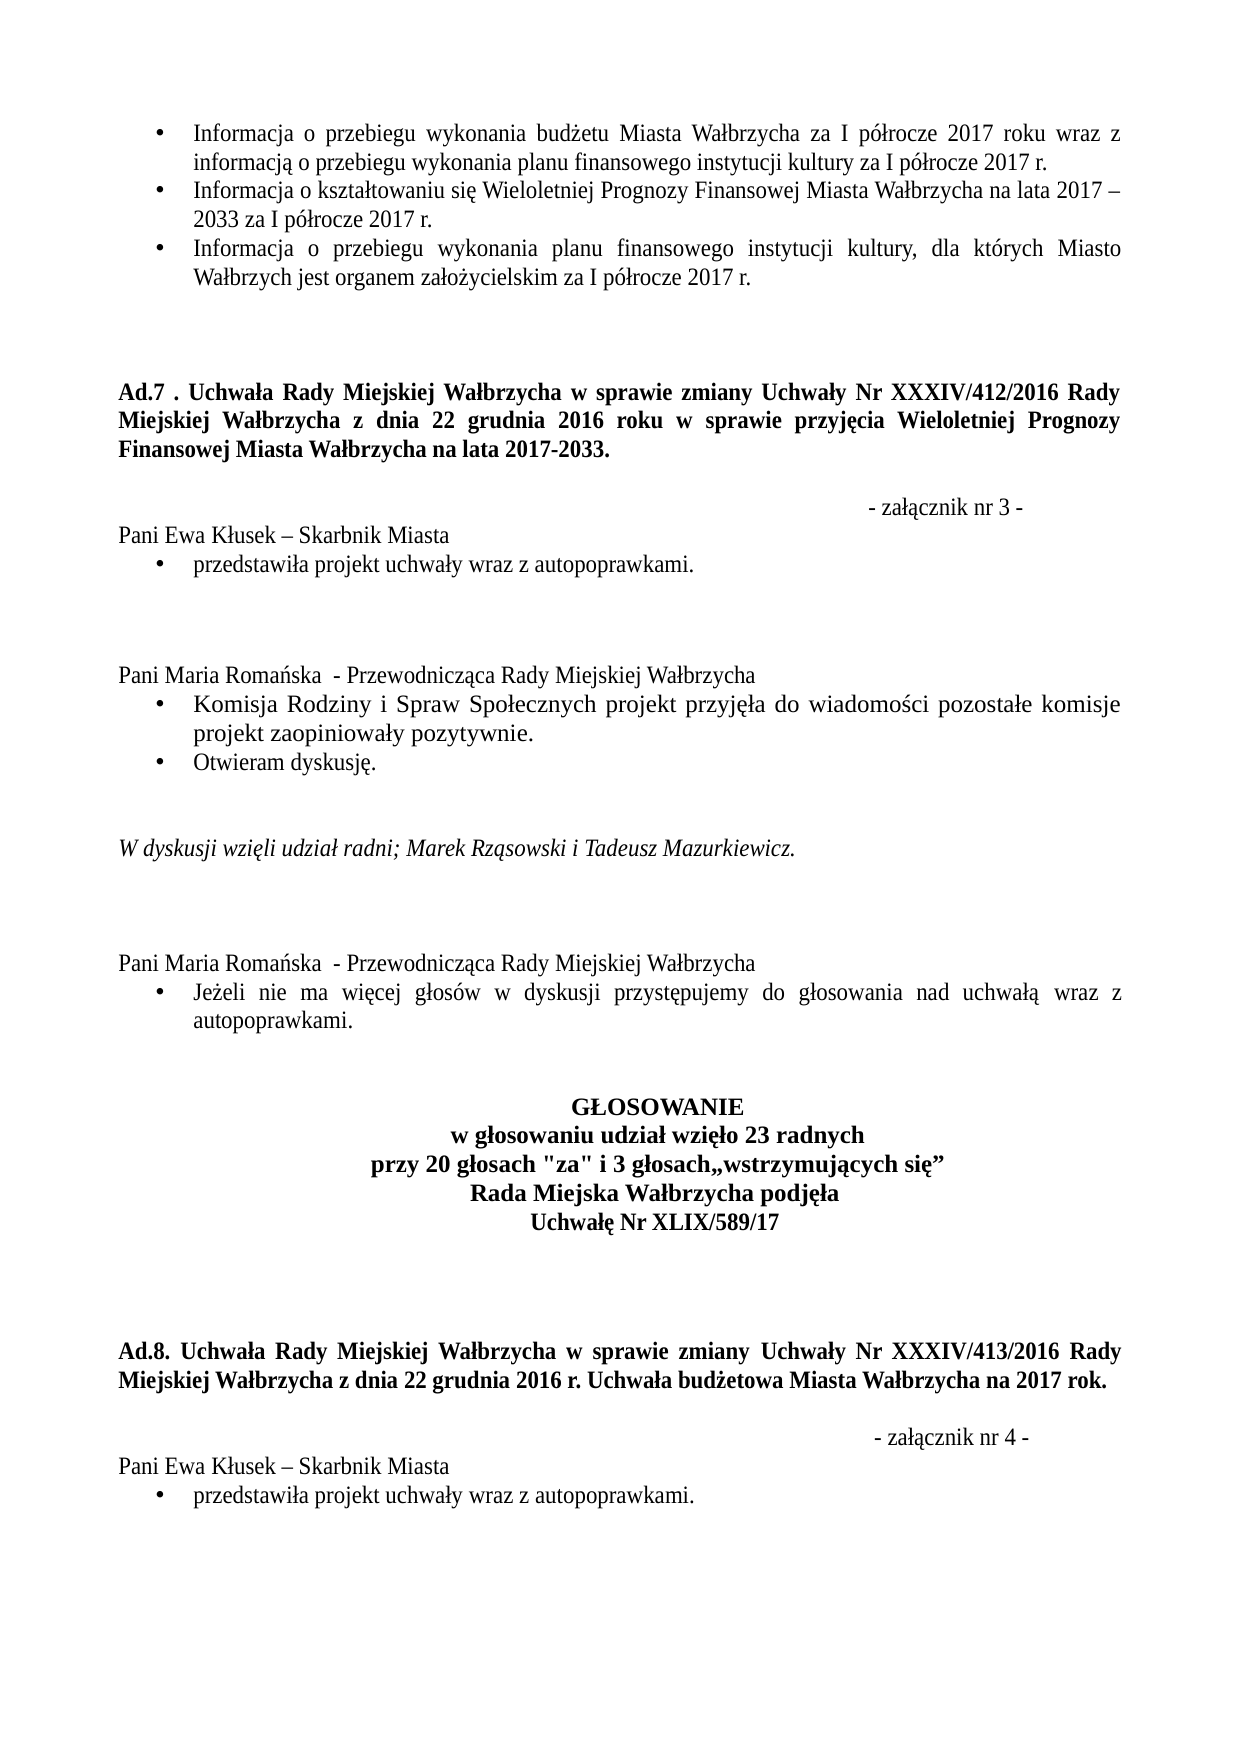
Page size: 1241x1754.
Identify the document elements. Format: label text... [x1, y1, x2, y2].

list Otwieram dyskusję. [156, 747, 1122, 776]
list GŁOSOWANIE [156, 1092, 1122, 1121]
text Pani Maria Romańska - Przewodnicząca Rady Miejskiej Wałbrzycha [118, 661, 1122, 689]
text Pani Ewa Kłusek – Skarbnik Miasta [118, 521, 1122, 549]
list w głosowaniu udział wzięło 23 radnych [156, 1121, 1122, 1149]
list Rada Miejska Wałbrzycha podjęła [156, 1178, 1122, 1207]
text - załącznik nr 4 - [118, 1422, 1122, 1451]
text Pani Ewa Kłusek – Skarbnik Miasta [118, 1451, 1122, 1480]
list przedstawiła projekt uchwały wraz z autopoprawkami. [156, 1480, 1122, 1509]
text Pani Maria Romańska - Przewodnicząca Rady Miejskiej Wałbrzycha [118, 948, 1122, 977]
list Komisja Rodziny i Spraw Społecznych projekt przyjęła do wiadomości pozostałe komisje projekt zaopiniowały pozytywnie. [156, 689, 1122, 747]
list Uchwałę Nr XLIX/589/17 [156, 1207, 1122, 1236]
text Ad.7 . Uchwała Rady Miejskiej Wałbrzycha w sprawie zmiany Uchwały Nr XXXIV/412/2016 Rady Miejskiej Wałbrzycha z dnia 22 grudnia 2016 roku w sprawie przyjęcia Wieloletniej Prognozy Finansowej Miasta Wałbrzycha na lata 2017-2033. [118, 377, 1122, 463]
text W dyskusji wzięli udział radni; Marek Rząsowski i Tadeusz Mazurkiewicz. [118, 833, 1122, 862]
text Ad.8. Uchwała Rady Miejskiej Wałbrzycha w sprawie zmiany Uchwały Nr XXXIV/413/2016 Rady Miejskiej Wałbrzycha z dnia 22 grudnia 2016 r. Uchwała budżetowa Miasta Wałbrzycha na 2017 rok. [118, 1336, 1122, 1394]
list przy 20 głosach "za" i 3 głosach„wstrzymujących się” [156, 1149, 1122, 1178]
list Jeżeli nie ma więcej głosów w dyskusji przystępujemy do głosowania nad uchwałą wraz z autopoprawkami. [156, 977, 1122, 1034]
list Informacja o kształtowaniu się Wieloletniej Prognozy Finansowej Miasta Wałbrzycha na lata 2017 – 2033 za I półrocze 2017 r. [156, 176, 1122, 233]
list Informacja o przebiegu wykonania budżetu Miasta Wałbrzycha za I półrocze 2017 roku wraz z informacją o przebiegu wykonania planu finansowego instytucji kultury za I półrocze 2017 r. [156, 118, 1122, 176]
text - załącznik nr 3 - [118, 492, 1122, 521]
list przedstawiła projekt uchwały wraz z autopoprawkami. [156, 549, 1122, 578]
list Informacja o przebiegu wykonania planu finansowego instytucji kultury, dla których Miasto Wałbrzych jest organem założycielskim za I półrocze 2017 r. [156, 233, 1122, 291]
